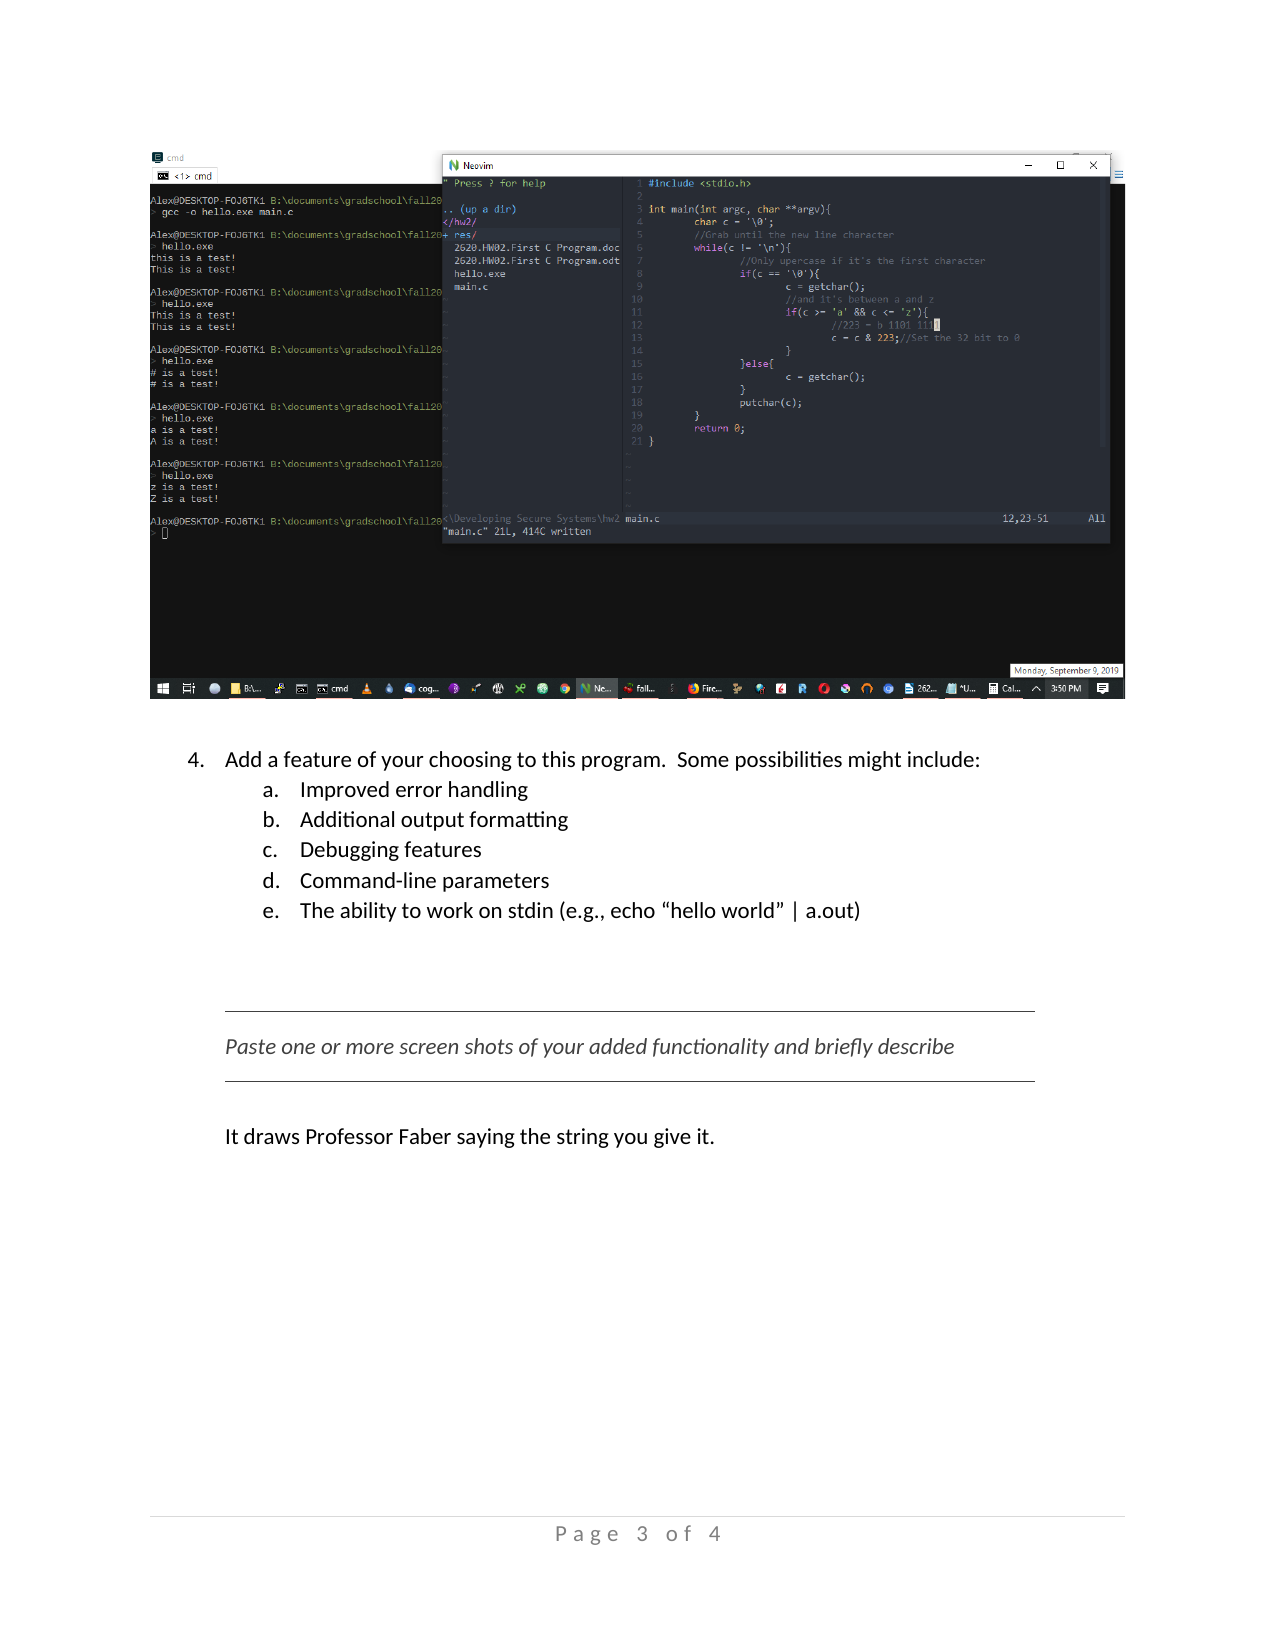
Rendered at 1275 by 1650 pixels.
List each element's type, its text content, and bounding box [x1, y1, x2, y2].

list Improved error handling [262, 775, 1125, 803]
text It draws Professor Faber saying the string you give it. [150, 1122, 1125, 1150]
list Additional output formatting [262, 805, 1125, 833]
list Command-line parameters [262, 866, 1125, 894]
list The ability to work on stdin (e.g., echo “hello world” | a.out) [262, 896, 1125, 924]
list Debugging features [262, 836, 1125, 864]
list Add a feature of your choosing to this program. Some possibilities might include: [187, 745, 1125, 773]
picture [150, 150, 1125, 699]
text Paste one or more screen shots of your added functionality and briefly describe [225, 1012, 1035, 1081]
